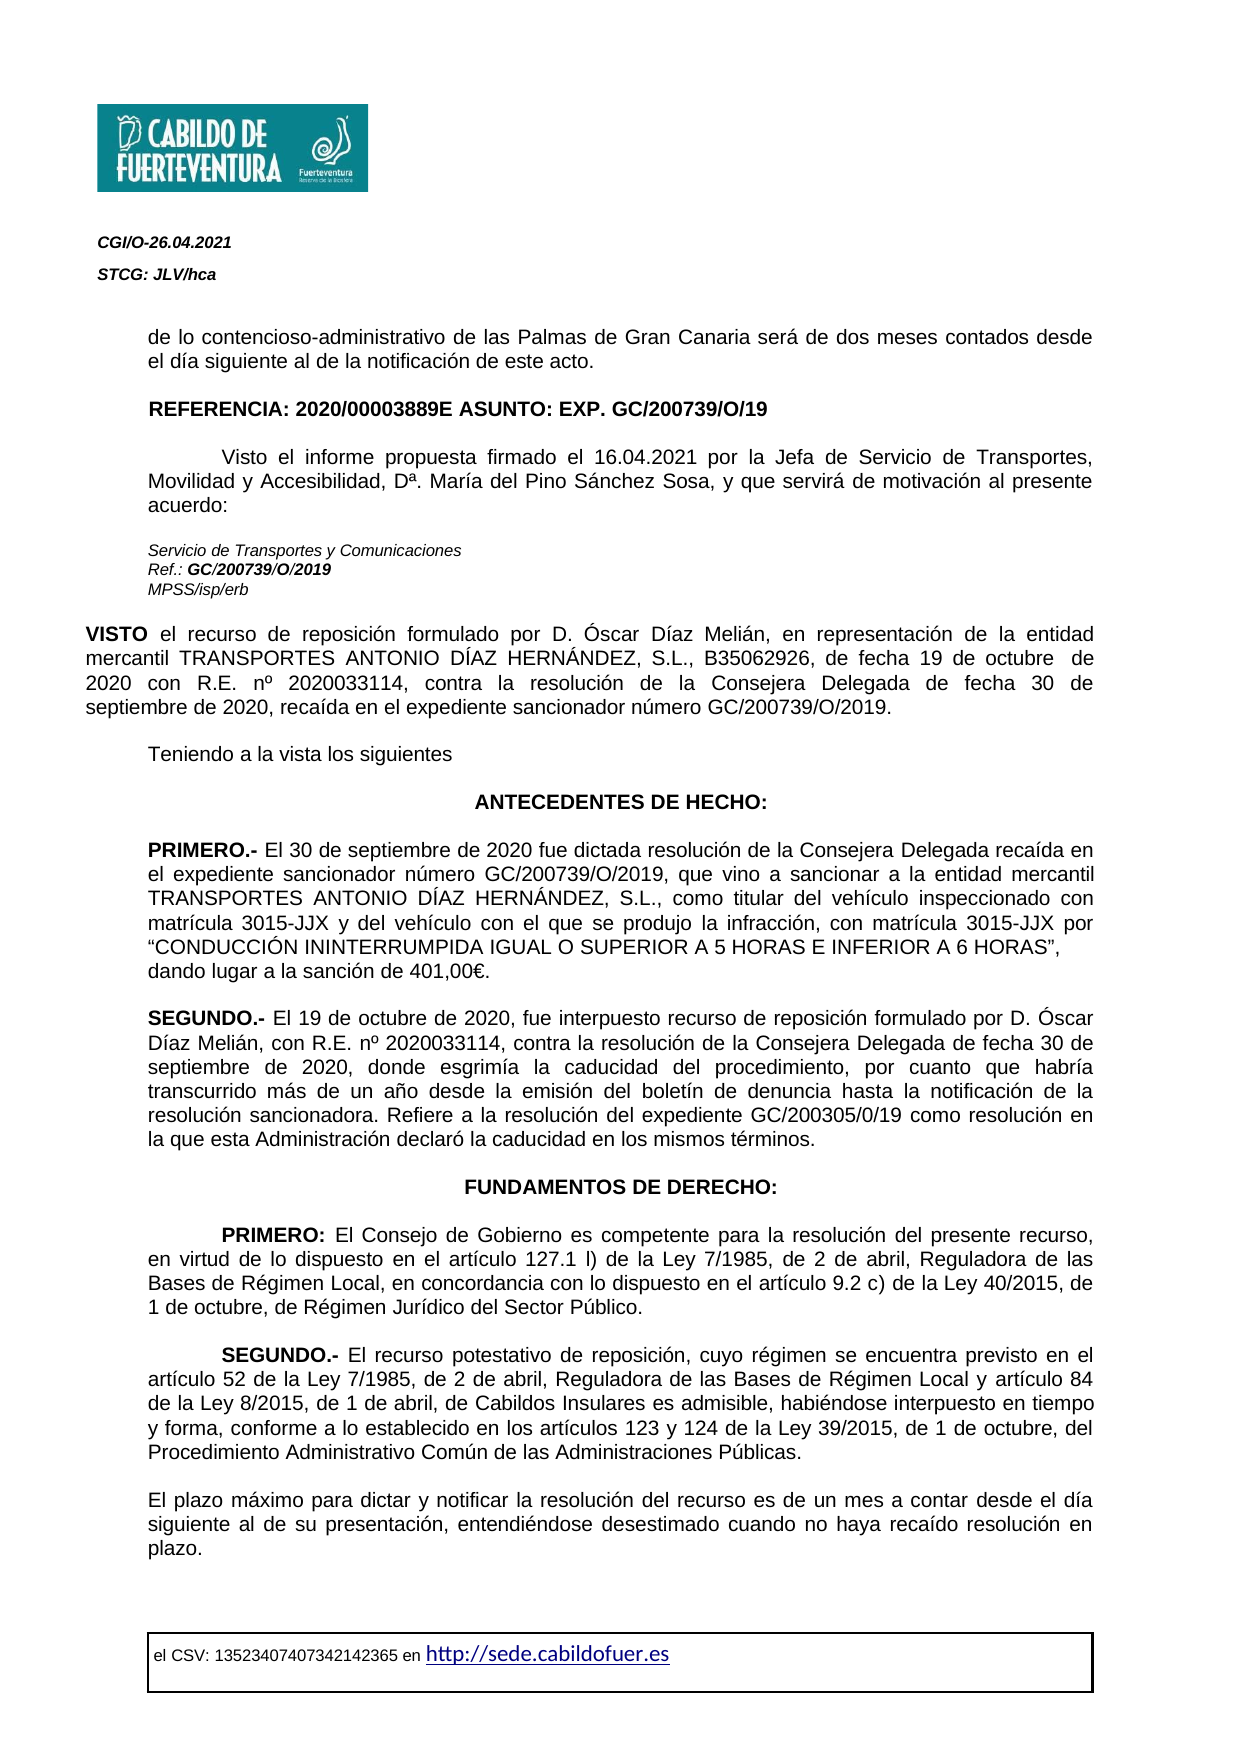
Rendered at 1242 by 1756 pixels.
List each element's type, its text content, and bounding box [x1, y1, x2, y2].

text El plazo máximo para dictar y notificar la resolución del recurso es de un mes a contar desde el día siguiente al de su presentación, entendiéndose desestimado cuando no haya recaído resolución en plazo. [148, 1487, 1093, 1560]
text ANTECEDENTES DE HECHO: [474, 790, 1106, 814]
text Servicio de Transportes y Comunicaciones Ref.: GC/200739/O/2019 [148, 541, 494, 579]
text Visto el informe propuesta firmado el 16.04.2021 por la Jefa de Servicio de Transportes, Movilidad y Accesibilidad, Dª. María del Pino Sánchez Sosa, y que servirá de motivación al presente acuerdo: [148, 445, 1093, 517]
text MPSS/isp/erb [148, 579, 1106, 598]
text REFERENCIA: 2020/00003889E ASUNTO: EXP. GC/200739/O/19 [148, 397, 1106, 421]
text Teniendo a la vista los siguientes [148, 742, 1106, 766]
text dando lugar a la sanción de 401,00€. [148, 958, 1106, 982]
text PRIMERO.- El 30 de septiembre de 2020 fue dictada resolución de la Consejera Delegada recaída en el expediente sancionador número GC/200739/O/2019, que vino a sancionar a la entidad mercantil TRANSPORTES ANTONIO DÍAZ HERNÁNDEZ, S.L., como titular del vehículo inspeccionado con matrícula 3015-JJX y del vehículo con el que se produjo la infracción, con matrícula 3015-JJX por “CONDUCCIÓN ININTERRUMPIDA IGUAL O SUPERIOR A 5 HORAS E INFERIOR A 6 HORAS”, [148, 838, 1095, 958]
text FUNDAMENTOS DE DERECHO: [464, 1174, 1106, 1198]
text SEGUNDO.- El recurso potestativo de reposición, cuyo régimen se encuentra previsto en el artículo 52 de la Ley 7/1985, de 2 de abril, Reguladora de las Bases de Régimen Local y artículo 84 de la Ley 8/2015, de 1 de abril, de Cabildos Insulares es admisible, habiéndose interpuesto en tiempo y forma, conforme a lo establecido en los artículos 123 y 124 de la Ley 39/2015, de 1 de octubre, del Procedimiento Administrativo Común de las Administraciones Públicas. [148, 1343, 1094, 1463]
text de lo contencioso-administrativo de las Palmas de Gran Canaria será de dos meses contados desde el día siguiente al de la notificación de este acto. [148, 325, 1093, 373]
text SEGUNDO.- El 19 de octubre de 2020, fue interpuesto recurso de reposición formulado por D. Óscar Díaz Melián, con R.E. nº 2020033114, contra la resolución de la Consejera Delegada de fecha 30 de septiembre de 2020, donde esgrimía la caducidad del procedimiento, por cuanto que habría transcurrido más de un año desde la emisión del boletín de denuncia hasta la notificación de la resolución sancionadora. Refiere a la resolución del expediente GC/200305/0/19 como resolución en la que esta Administración declaró la caducidad en los mismos términos. [148, 1006, 1094, 1151]
text PRIMERO: El Consejo de Gobierno es competente para la resolución del presente recurso, en virtud de lo dispuesto en el artículo 127.1 l) de la Ley 7/1985, de 2 de abril, Reguladora de las Bases de Régimen Local, en concordancia con lo dispuesto en el artículo 9.2 c) de la Ley 40/2015, de 1 de octubre, de Régimen Jurídico del Sector Público. [148, 1223, 1094, 1319]
subtitle VISTO el recurso de reposición formulado por D. Óscar Díaz Melián, en representación de la entidad mercantil TRANSPORTES ANTONIO DÍAZ HERNÁNDEZ, S.L., B35062926, de fecha 19 de octubre de 2020 con R.E. nº 2020033114, contra la resolución de la Consejera Delegada de fecha 30 de septiembre de 2020, recaída en el expediente sancionador número GC/200739/O/2019. [85, 622, 1094, 718]
